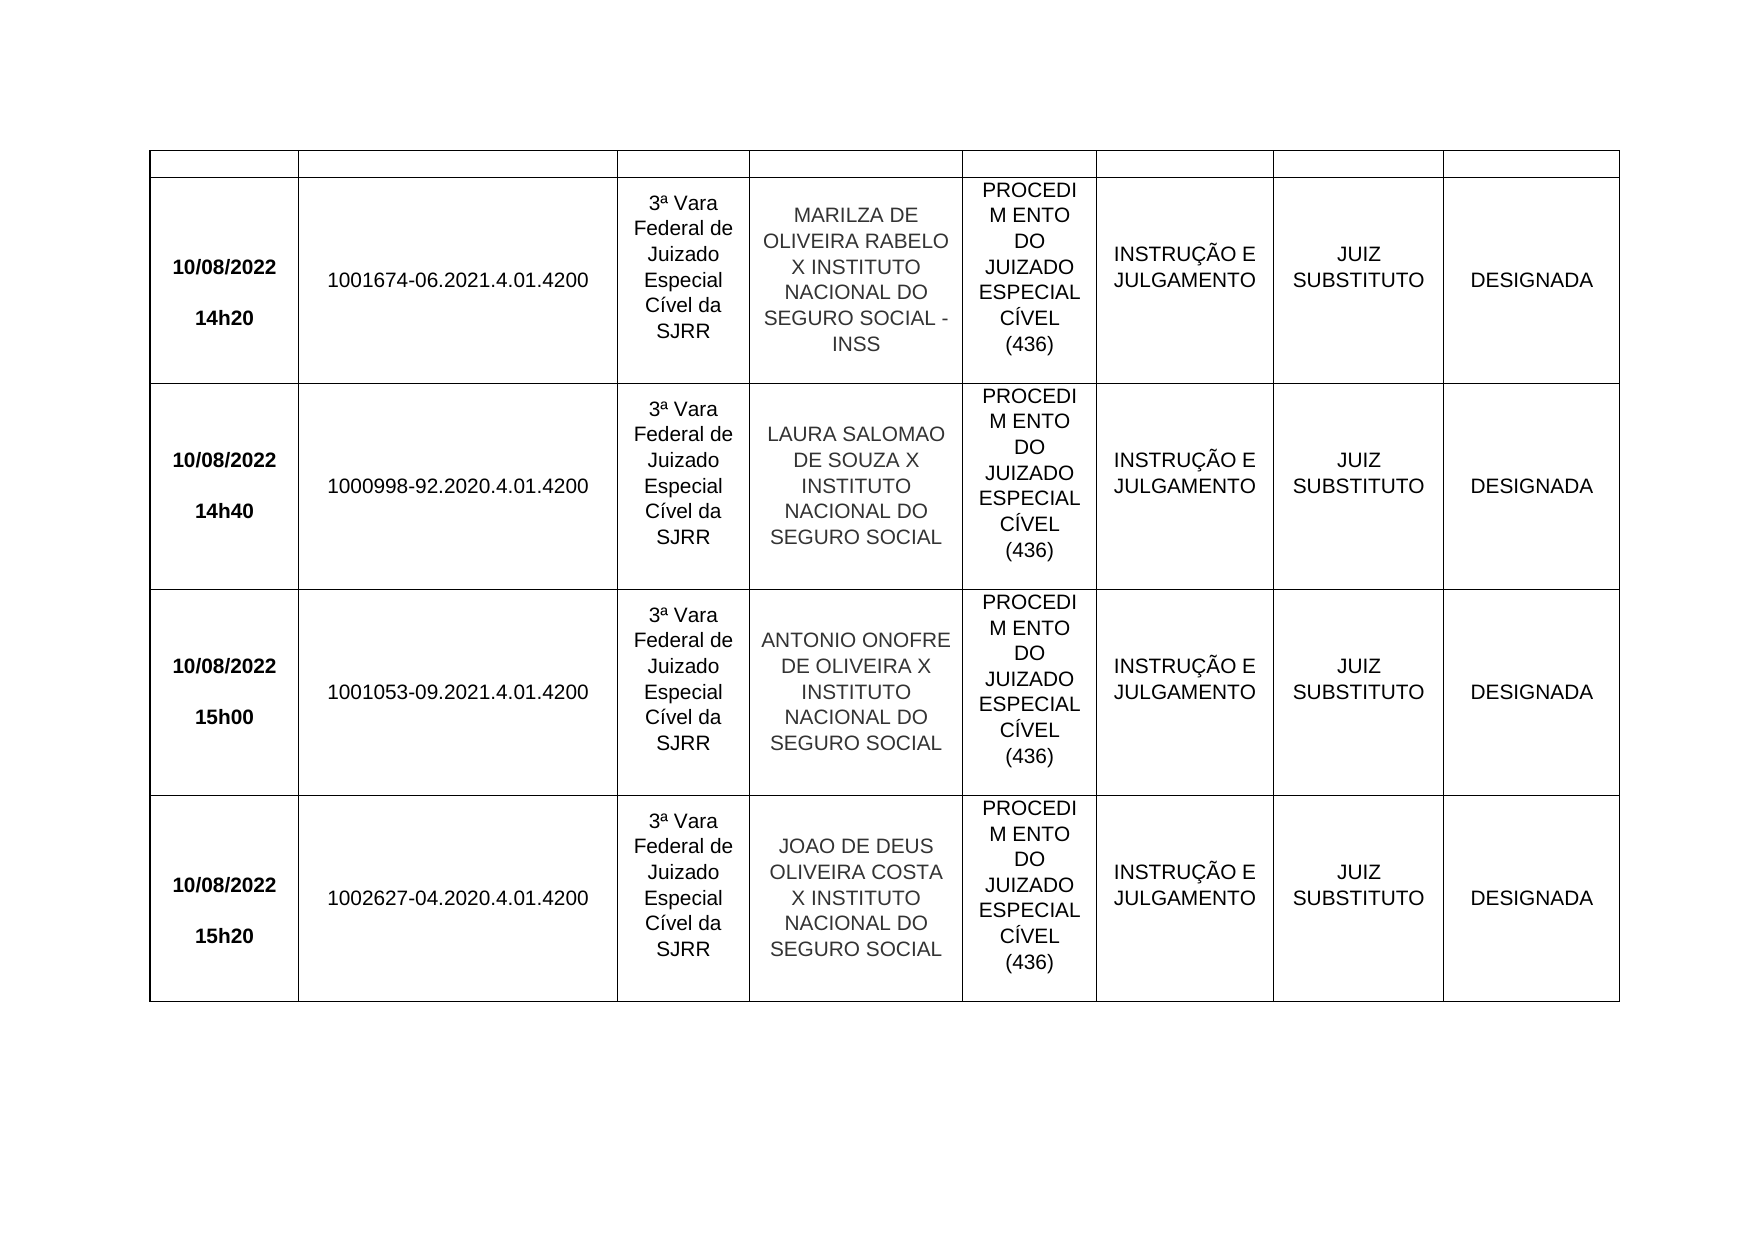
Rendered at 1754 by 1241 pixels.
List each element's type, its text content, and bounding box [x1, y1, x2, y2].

table_cell DESIGNADA [1444, 590, 1619, 795]
table_cell [618, 151, 749, 177]
table_cell 1001053-09.2021.4.01.4200 [299, 590, 617, 795]
table_cell 1000998-92.2020.4.01.4200 [299, 384, 617, 589]
table_cell [963, 151, 1096, 177]
table_cell 10/08/2022 15h20 [151, 796, 298, 1001]
table_cell DESIGNADA [1444, 178, 1619, 383]
table_cell INSTRUÇÃO E JULGAMENTO [1097, 796, 1273, 1001]
table_cell LAURA SALOMAO DE SOUZA X INSTITUTO NACIONAL DO SEGURO SOCIAL [750, 384, 962, 589]
table_cell INSTRUÇÃO E JULGAMENTO [1097, 178, 1273, 383]
table_cell JUIZ SUBSTITUTO [1274, 590, 1443, 795]
table_cell DESIGNADA [1444, 796, 1619, 1001]
table_cell [1274, 151, 1443, 177]
table_cell DESIGNADA [1444, 384, 1619, 589]
table_cell JUIZ SUBSTITUTO [1274, 384, 1443, 589]
table_cell [151, 151, 298, 177]
table_cell 3ª Vara Federal de Juizado Especial Cível da SJRR [618, 178, 749, 383]
table_cell PROCEDIM ENTO DO JUIZADO ESPECIAL CÍVEL (436) [963, 590, 1096, 795]
table_cell [750, 151, 962, 177]
table_cell 10/08/2022 14h20 [151, 178, 298, 383]
table_cell MARILZA DE OLIVEIRA RABELO X INSTITUTO NACIONAL DO SEGURO SOCIAL - INSS [750, 178, 962, 383]
table_cell [1444, 151, 1619, 177]
table_cell PROCEDIM ENTO DO JUIZADO ESPECIAL CÍVEL (436) [963, 384, 1096, 589]
table_cell INSTRUÇÃO E JULGAMENTO [1097, 384, 1273, 589]
table_cell 1002627-04.2020.4.01.4200 [299, 796, 617, 1001]
table_cell JUIZ SUBSTITUTO [1274, 178, 1443, 383]
table_cell 3ª Vara Federal de Juizado Especial Cível da SJRR [618, 796, 749, 1001]
table_cell PROCEDIM ENTO DO JUIZADO ESPECIAL CÍVEL (436) [963, 796, 1096, 1001]
table_cell 3ª Vara Federal de Juizado Especial Cível da SJRR [618, 384, 749, 589]
table_cell 3ª Vara Federal de Juizado Especial Cível da SJRR [618, 590, 749, 795]
table_cell JOAO DE DEUS OLIVEIRA COSTA X INSTITUTO NACIONAL DO SEGURO SOCIAL [750, 796, 962, 1001]
table_cell [299, 151, 617, 177]
table_cell [1097, 151, 1273, 177]
table_cell 1001674-06.2021.4.01.4200 [299, 178, 617, 383]
table_cell 10/08/2022 14h40 [151, 384, 298, 589]
table_cell PROCEDIM ENTO DO JUIZADO ESPECIAL CÍVEL (436) [963, 178, 1096, 383]
table_cell ANTONIO ONOFRE DE OLIVEIRA X INSTITUTO NACIONAL DO SEGURO SOCIAL [750, 590, 962, 795]
table_cell INSTRUÇÃO E JULGAMENTO [1097, 590, 1273, 795]
table_cell JUIZ SUBSTITUTO [1274, 796, 1443, 1001]
table_cell 10/08/2022 15h00 [151, 590, 298, 795]
